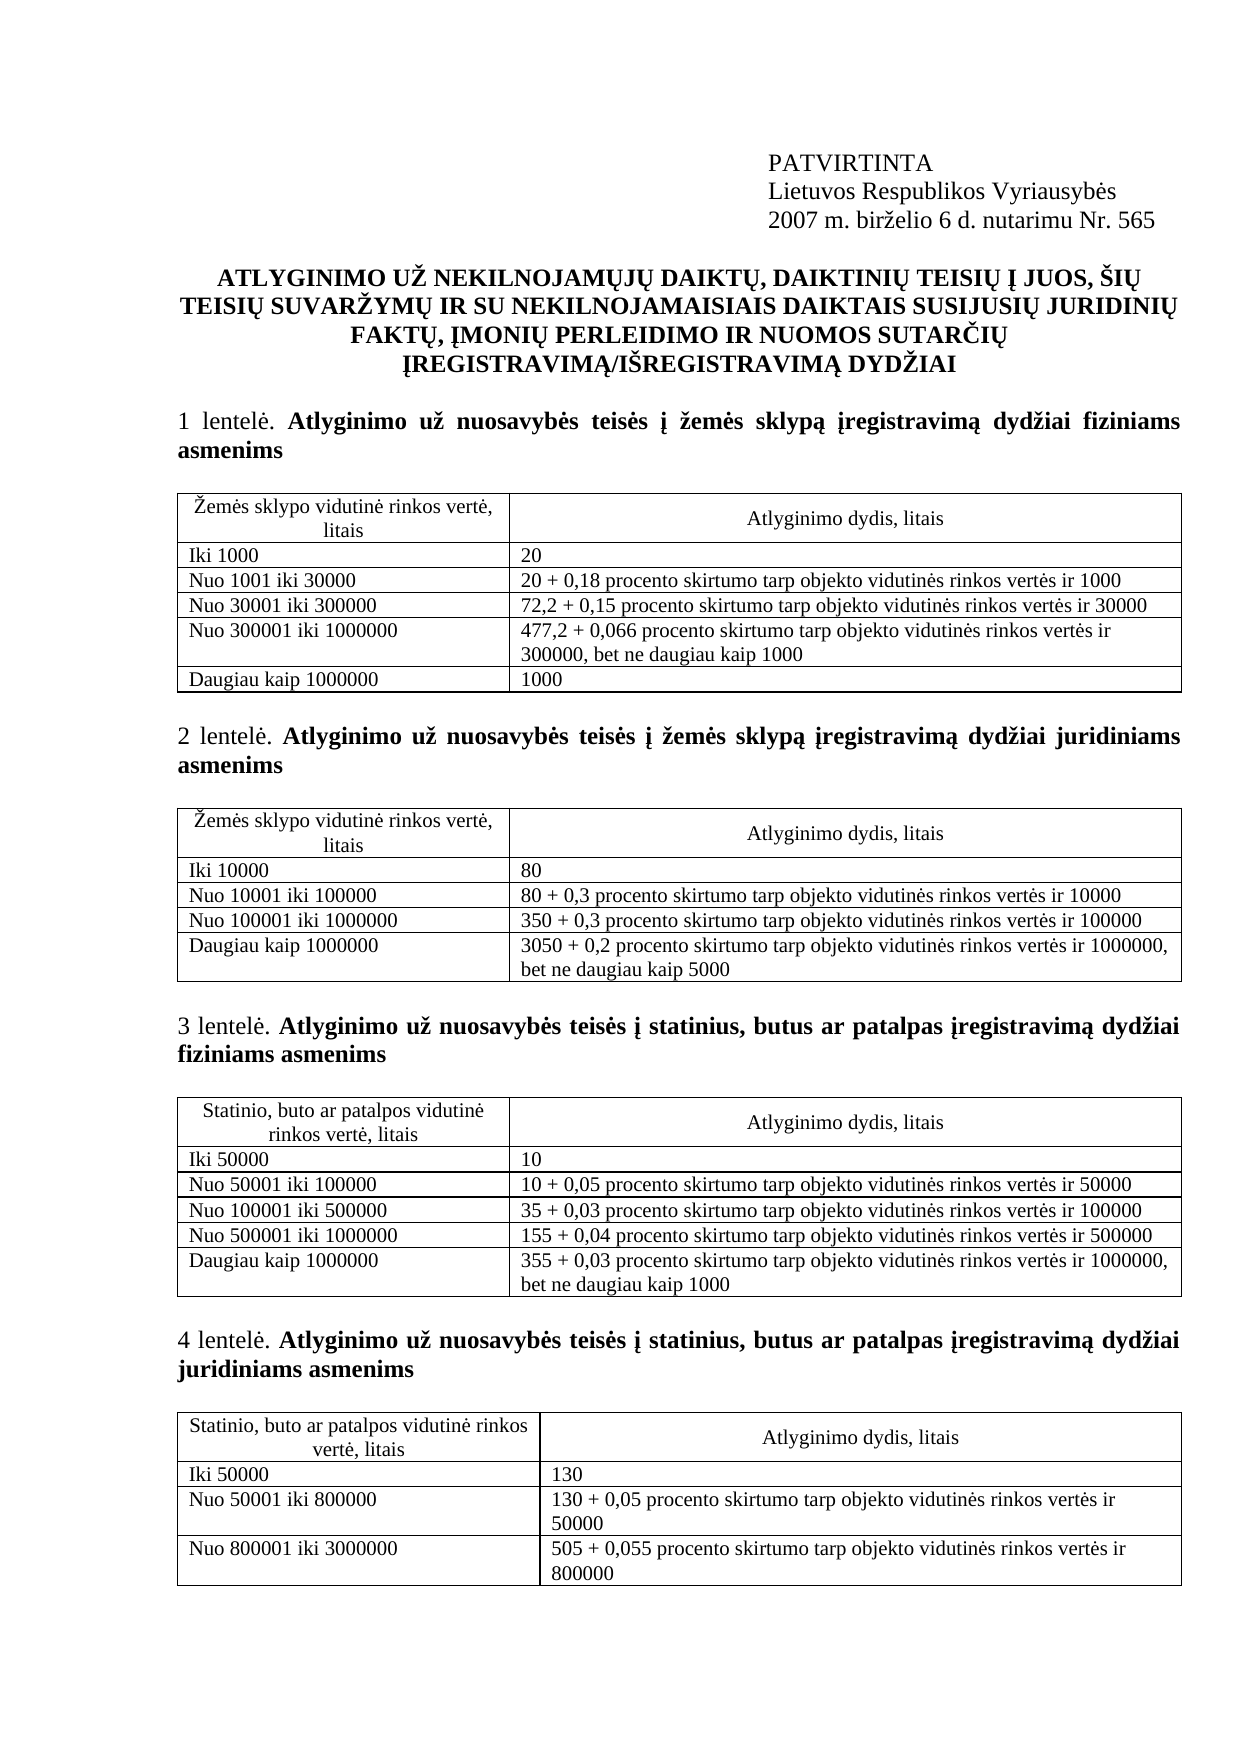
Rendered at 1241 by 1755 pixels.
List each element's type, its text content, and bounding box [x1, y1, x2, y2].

table_cell Iki 50000 [178, 1147, 509, 1171]
table_cell Nuo 30001 iki 300000 [178, 593, 509, 617]
table_cell 80 + 0,3 procento skirtumo tarp objekto vidutinės rinkos vertės ir 10000 [510, 883, 1181, 907]
table_cell 72,2 + 0,15 procento skirtumo tarp objekto vidutinės rinkos vertės ir 30000 [510, 593, 1181, 617]
table_cell Nuo 10001 iki 100000 [178, 883, 509, 907]
text ATLYGINIMO UŽ NEKILNOJAMŲJŲ DAIKTŲ, DAIKTINIŲ TEISIŲ Į JUOS, ŠIŲ TEISIŲ SUVARŽYMŲ IR SU NEKILNOJAMAISIAIS DAIKTAIS SUSIJUSIŲ JURIDINIŲ FAKTŲ, ĮMONIŲ PERLEIDIMO IR NUOMOS SUTARČIŲ ĮREGISTRAVIMĄ/IŠREGISTRAVIMĄ DYDŽIAI [177, 263, 1181, 378]
text Lietuvos Respublikos Vyriausybės [177, 176, 1181, 205]
table_cell Nuo 500001 iki 1000000 [178, 1223, 509, 1247]
table_cell Nuo 50001 iki 100000 [178, 1173, 509, 1196]
table_cell 10 + 0,05 procento skirtumo tarp objekto vidutinės rinkos vertės ir 50000 [510, 1173, 1181, 1196]
table_cell Daugiau kaip 1000000 [178, 1248, 509, 1296]
table_header Žemės sklypo vidutinė rinkos vertė, litais [178, 809, 509, 857]
table_cell Daugiau kaip 1000000 [178, 667, 509, 691]
table_header Atlyginimo dydis, litais [541, 1413, 1181, 1461]
table_cell 20 [510, 543, 1181, 567]
text 4 lentelė. Atlyginimo už nuosavybės teisės į statinius, butus ar patalpas įregistravimą dydžiai juridiniams asmenims [177, 1326, 1181, 1383]
table_cell Nuo 50001 iki 800000 [178, 1487, 539, 1535]
table_cell 155 + 0,04 procento skirtumo tarp objekto vidutinės rinkos vertės ir 500000 [510, 1223, 1181, 1247]
table_cell 3050 + 0,2 procento skirtumo tarp objekto vidutinės rinkos vertės ir 1000000, bet ne daugiau kaip 5000 [510, 933, 1181, 981]
table_cell 35 + 0,03 procento skirtumo tarp objekto vidutinės rinkos vertės ir 100000 [510, 1198, 1181, 1222]
table_cell 130 [541, 1462, 1181, 1486]
table_cell Nuo 800001 iki 3000000 [178, 1536, 539, 1584]
table_header Atlyginimo dydis, litais [510, 809, 1181, 857]
table_cell 20 + 0,18 procento skirtumo tarp objekto vidutinės rinkos vertės ir 1000 [510, 568, 1181, 592]
table_header Atlyginimo dydis, litais [510, 494, 1181, 542]
text PATVIRTINTA [177, 148, 1181, 176]
table_cell Iki 10000 [178, 858, 509, 882]
table_cell Iki 1000 [178, 543, 509, 567]
table_cell Iki 50000 [178, 1462, 539, 1486]
table_cell 80 [510, 858, 1181, 882]
table_cell 505 + 0,055 procento skirtumo tarp objekto vidutinės rinkos vertės ir 800000 [541, 1536, 1181, 1584]
table_cell 10 [510, 1147, 1181, 1171]
table_cell 1000 [510, 667, 1181, 691]
table_header Statinio, buto ar patalpos vidutinė rinkos vertė, litais [178, 1413, 539, 1461]
table_header Atlyginimo dydis, litais [510, 1098, 1181, 1146]
table_cell Daugiau kaip 1000000 [178, 933, 509, 981]
table_cell Nuo 300001 iki 1000000 [178, 618, 509, 666]
table_cell 130 + 0,05 procento skirtumo tarp objekto vidutinės rinkos vertės ir 50000 [541, 1487, 1181, 1535]
table_header Statinio, buto ar patalpos vidutinė rinkos vertė, litais [178, 1098, 509, 1146]
text 2 lentelė. Atlyginimo už nuosavybės teisės į žemės sklypą įregistravimą dydžiai juridiniams asmenims [177, 721, 1181, 779]
table_cell Nuo 100001 iki 1000000 [178, 908, 509, 932]
table_cell 355 + 0,03 procento skirtumo tarp objekto vidutinės rinkos vertės ir 1000000, bet ne daugiau kaip 1000 [510, 1248, 1181, 1296]
text 1 lentelė. Atlyginimo už nuosavybės teisės į žemės sklypą įregistravimą dydžiai fiziniams asmenims [177, 406, 1181, 464]
table_cell 477,2 + 0,066 procento skirtumo tarp objekto vidutinės rinkos vertės ir 300000, bet ne daugiau kaip 1000 [510, 618, 1181, 666]
table_cell Nuo 100001 iki 500000 [178, 1198, 509, 1222]
text 3 lentelė. Atlyginimo už nuosavybės teisės į statinius, butus ar patalpas įregistravimą dydžiai fiziniams asmenims [177, 1011, 1181, 1068]
table_header Žemės sklypo vidutinė rinkos vertė, litais [178, 494, 509, 542]
table_cell Nuo 1001 iki 30000 [178, 568, 509, 592]
table_cell 350 + 0,3 procento skirtumo tarp objekto vidutinės rinkos vertės ir 100000 [510, 908, 1181, 932]
text 2007 m. birželio 6 d. nutarimu Nr. 565 [177, 205, 1181, 234]
